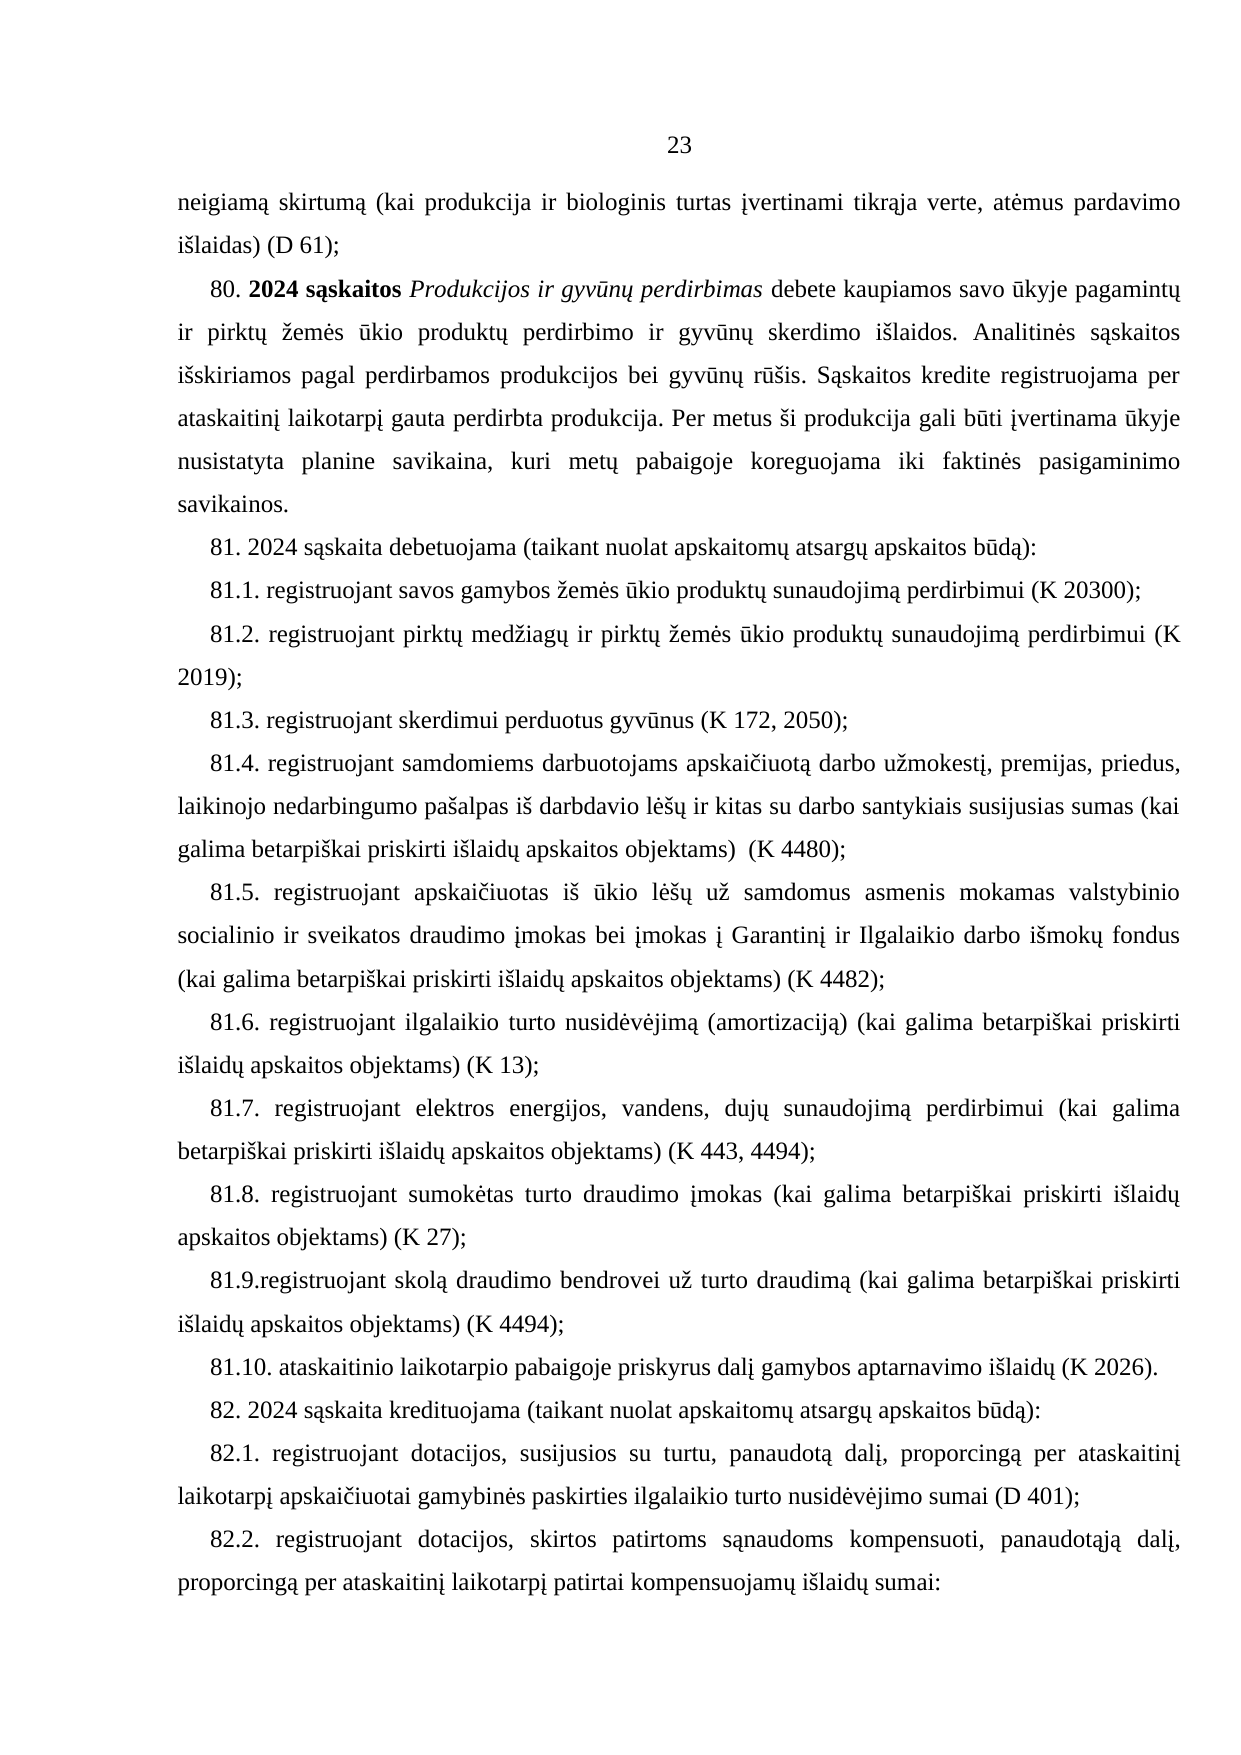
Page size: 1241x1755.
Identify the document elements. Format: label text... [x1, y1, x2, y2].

text 82.2. registruojant dotacijos, skirtos patirtoms sąnaudoms kompensuoti, panaudotąją dalį, proporcingą per ataskaitinį laikotarpį patirtai kompensuojamų išlaidų sumai: [177, 1524, 1181, 1596]
text 80. 2024 sąskaitos Produkcijos ir gyvūnų perdirbimas debete kaupiamos savo ūkyje pagamintų ir pirktų žemės ūkio produktų perdirbimo ir gyvūnų skerdimo išlaidos. Analitinės sąskaitos išskiriamos pagal perdirbamos produkcijos bei gyvūnų rūšis. Sąskaitos kredite registruojama per ataskaitinį laikotarpį gauta perdirbta produkcija. Per metus ši produkcija gali būti įvertinama ūkyje nusistatyta planine savikaina, kuri metų pabaigoje koreguojama iki faktinės pasigaminimo savikainos. [177, 274, 1181, 518]
text 81.6. registruojant ilgalaikio turto nusidėvėjimą (amortizaciją) (kai galima betarpiškai priskirti išlaidų apskaitos objektams) (K 13); [177, 1007, 1181, 1079]
text 82.1. registruojant dotacijos, susijusios su turtu, panaudotą dalį, proporcingą per ataskaitinį laikotarpį apskaičiuotai gamybinės paskirties ilgalaikio turto nusidėvėjimo sumai (D 401); [177, 1438, 1181, 1510]
text 81.2. registruojant pirktų medžiagų ir pirktų žemės ūkio produktų sunaudojimą perdirbimui (K 2019); [177, 619, 1181, 691]
text 82. 2024 sąskaita kredituojama (taikant nuolat apskaitomų atsargų apskaitos būdą): [177, 1395, 1181, 1424]
text 81.8. registruojant sumokėtas turto draudimo įmokas (kai galima betarpiškai priskirti išlaidų apskaitos objektams) (K 27); [177, 1179, 1181, 1251]
text 81. 2024 sąskaita debetuojama (taikant nuolat apskaitomų atsargų apskaitos būdą): [177, 532, 1181, 561]
text 81.7. registruojant elektros energijos, vandens, dujų sunaudojimą perdirbimui (kai galima betarpiškai priskirti išlaidų apskaitos objektams) (K 443, 4494); [177, 1093, 1181, 1165]
text 81.5. registruojant apskaičiuotas iš ūkio lėšų už samdomus asmenis mokamas valstybinio socialinio ir sveikatos draudimo įmokas bei įmokas į Garantinį ir Ilgalaikio darbo išmokų fondus (kai galima betarpiškai priskirti išlaidų apskaitos objektams) (K 4482); [177, 877, 1181, 992]
text 81.1. registruojant savos gamybos žemės ūkio produktų sunaudojimą perdirbimui (K 20300); [177, 576, 1181, 604]
text 81.10. ataskaitinio laikotarpio pabaigoje priskyrus dalį gamybos aptarnavimo išlaidų (K 2026). [177, 1352, 1181, 1381]
text neigiamą skirtumą (kai produkcija ir biologinis turtas įvertinami tikrąja verte, atėmus pardavimo išlaidas) (D 61); [177, 187, 1181, 259]
text 81.4. registruojant samdomiems darbuotojams apskaičiuotą darbo užmokestį, premijas, priedus, laikinojo nedarbingumo pašalpas iš darbdavio lėšų ir kitas su darbo santykiais susijusias sumas (kai galima betarpiškai priskirti išlaidų apskaitos objektams) (K 4480); [177, 748, 1181, 863]
text 81.9.registruojant skolą draudimo bendrovei už turto draudimą (kai galima betarpiškai priskirti išlaidų apskaitos objektams) (K 4494); [177, 1266, 1181, 1337]
text 81.3. registruojant skerdimui perduotus gyvūnus (K 172, 2050); [177, 705, 1181, 734]
